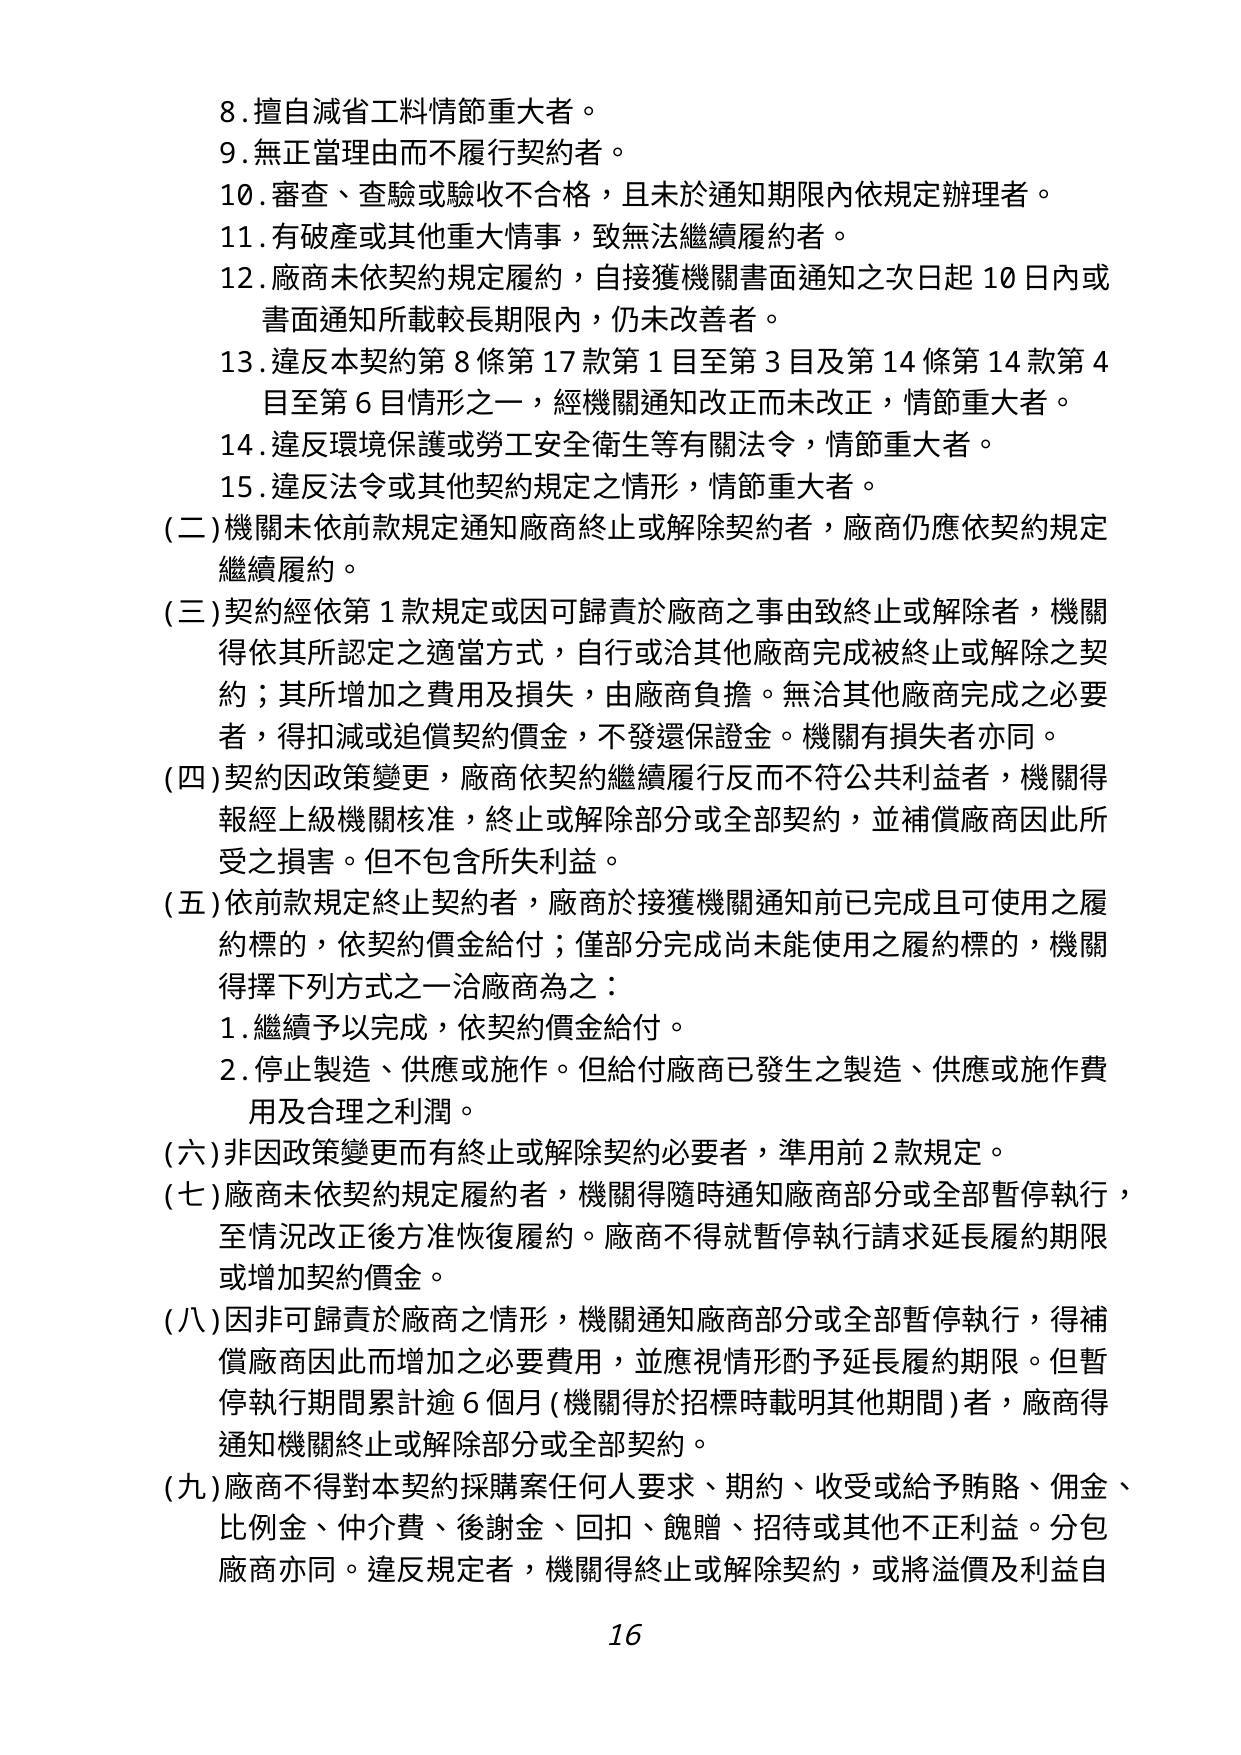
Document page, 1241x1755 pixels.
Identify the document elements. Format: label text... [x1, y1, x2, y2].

text 13.違反本契約第8條第17款第1目至第3目及第14條第14款第4目至第6目情形之一，經機關通知改正而未改正，情節重大者。 [218, 339, 1110, 422]
text (九)廠商不得對本契約採購案任何人要求、期約、收受或給予賄賂、佣金、比例金、仲介費、後謝金、回扣、餽贈、招待或其他不正利益。分包廠商亦同。違反規定者，機關得終止或解除契約，或將溢價及利益自契約價款中扣除。 [159, 1464, 1110, 1589]
text (四)契約因政策變更，廠商依契約繼續履行反而不符公共利益者，機關得報經上級機關核准，終止或解除部分或全部契約，並補償廠商因此所受之損害。但不包含所失利益。 [159, 755, 1110, 880]
text 15.違反法令或其他契約規定之情形，情節重大者。 [218, 464, 1110, 505]
text 9.無正當理由而不履行契約者。 [218, 130, 1110, 172]
text 11.有破產或其他重大情事，致無法繼續履約者。 [218, 214, 1110, 255]
text (二)機關未依前款規定通知廠商終止或解除契約者，廠商仍應依契約規定繼續履約。 [159, 505, 1110, 589]
text (三)契約經依第1款規定或因可歸責於廠商之事由致終止或解除者，機關得依其所認定之適當方式，自行或洽其他廠商完成被終止或解除之契約；其所增加之費用及損失，由廠商負擔。無洽其他廠商完成之必要者，得扣減或追償契約價金，不發還保證金。機關有損失者亦同。 [159, 589, 1110, 755]
text 2.停止製造、供應或施作。但給付廠商已發生之製造、供應或施作費用及合理之利潤。 [218, 1047, 1110, 1130]
text (七)廠商未依契約規定履約者，機關得隨時通知廠商部分或全部暫停執行，至情況改正後方准恢復履約。廠商不得就暫停執行請求延長履約期限或增加契約價金。 [159, 1172, 1110, 1297]
text 10.審查、查驗或驗收不合格，且未於通知期限內依規定辦理者。 [218, 172, 1110, 214]
text (六)非因政策變更而有終止或解除契約必要者，準用前2款規定。 [159, 1130, 1110, 1172]
text (五)依前款規定終止契約者，廠商於接獲機關通知前已完成且可使用之履約標的，依契約價金給付；僅部分完成尚未能使用之履約標的，機關得擇下列方式之一洽廠商為之： [159, 880, 1110, 1005]
text 1.繼續予以完成，依契約價金給付。 [218, 1005, 1110, 1047]
text 8.擅自減省工料情節重大者。 [218, 89, 1110, 130]
text 14.違反環境保護或勞工安全衛生等有關法令，情節重大者。 [218, 422, 1110, 464]
text (八)因非可歸責於廠商之情形，機關通知廠商部分或全部暫停執行，得補償廠商因此而增加之必要費用，並應視情形酌予延長履約期限。但暫停執行期間累計逾6個月(機關得於招標時載明其他期間)者，廠商得通知機關終止或解除部分或全部契約。 [159, 1297, 1110, 1464]
text 12.廠商未依契約規定履約，自接獲機關書面通知之次日起10日內或書面通知所載較長期限內，仍未改善者。 [218, 255, 1110, 339]
